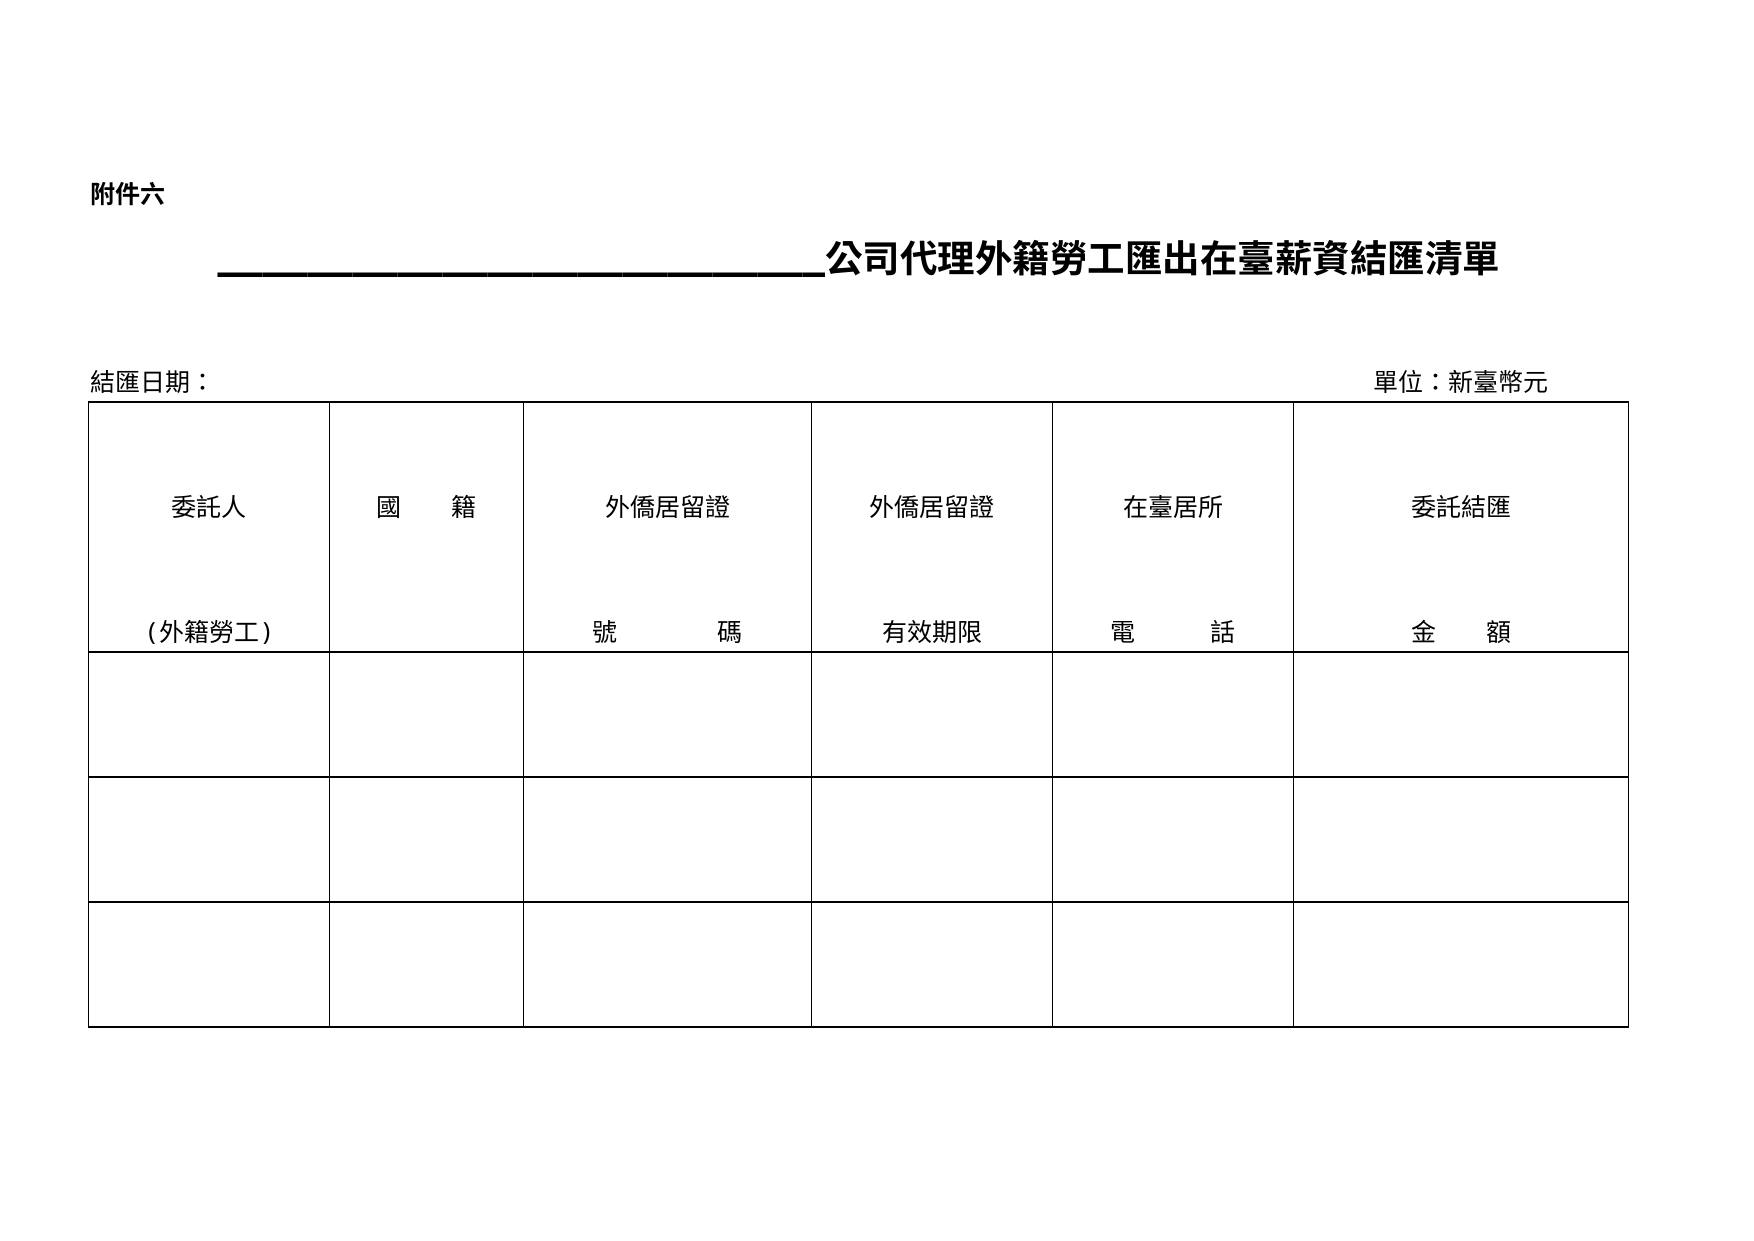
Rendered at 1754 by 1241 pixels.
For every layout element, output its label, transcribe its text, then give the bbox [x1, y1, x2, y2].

table_cell [812, 653, 1052, 776]
table_cell [330, 277, 523, 401]
table_cell 國 籍 [330, 403, 523, 526]
table_cell 委託人 [89, 403, 329, 526]
table_cell [811, 276, 1052, 401]
table_cell 委託結匯 [1294, 403, 1628, 526]
table_cell [89, 903, 329, 1026]
table_cell [1053, 653, 1293, 776]
table_cell [330, 526, 523, 651]
table_cell 號 碼 [524, 526, 811, 651]
table_cell [524, 653, 811, 776]
table_cell [524, 277, 811, 401]
table_cell [89, 778, 329, 901]
table_cell [330, 653, 523, 776]
table_cell 電 話 [1053, 526, 1293, 651]
table_cell [1053, 778, 1293, 901]
table_cell [330, 903, 523, 1026]
table_cell 在臺居所 [1053, 403, 1293, 526]
table_cell [812, 903, 1052, 1026]
table_header 附件六 ___________________________公司代理外籍勞工匯出在臺薪資結匯清單 [89, 89, 1628, 276]
table_cell 單位：新臺幣元 [1293, 276, 1628, 401]
table_cell 金 額 [1294, 526, 1628, 651]
table_cell 外僑居留證 [812, 403, 1052, 526]
table_cell 結匯日期： [89, 276, 329, 401]
table_cell [1053, 276, 1293, 401]
table_cell [1053, 903, 1293, 1026]
table_cell [330, 778, 523, 901]
table_cell [524, 778, 811, 901]
table_cell 有效期限 [812, 526, 1052, 651]
table_cell [1294, 653, 1628, 776]
table_cell [1294, 778, 1628, 901]
table_cell [89, 653, 329, 776]
table_cell (外籍勞工) [89, 526, 329, 651]
table_cell [1294, 903, 1628, 1026]
table_cell [812, 778, 1052, 901]
table_cell [524, 903, 811, 1026]
table_cell 外僑居留證 [524, 403, 811, 526]
